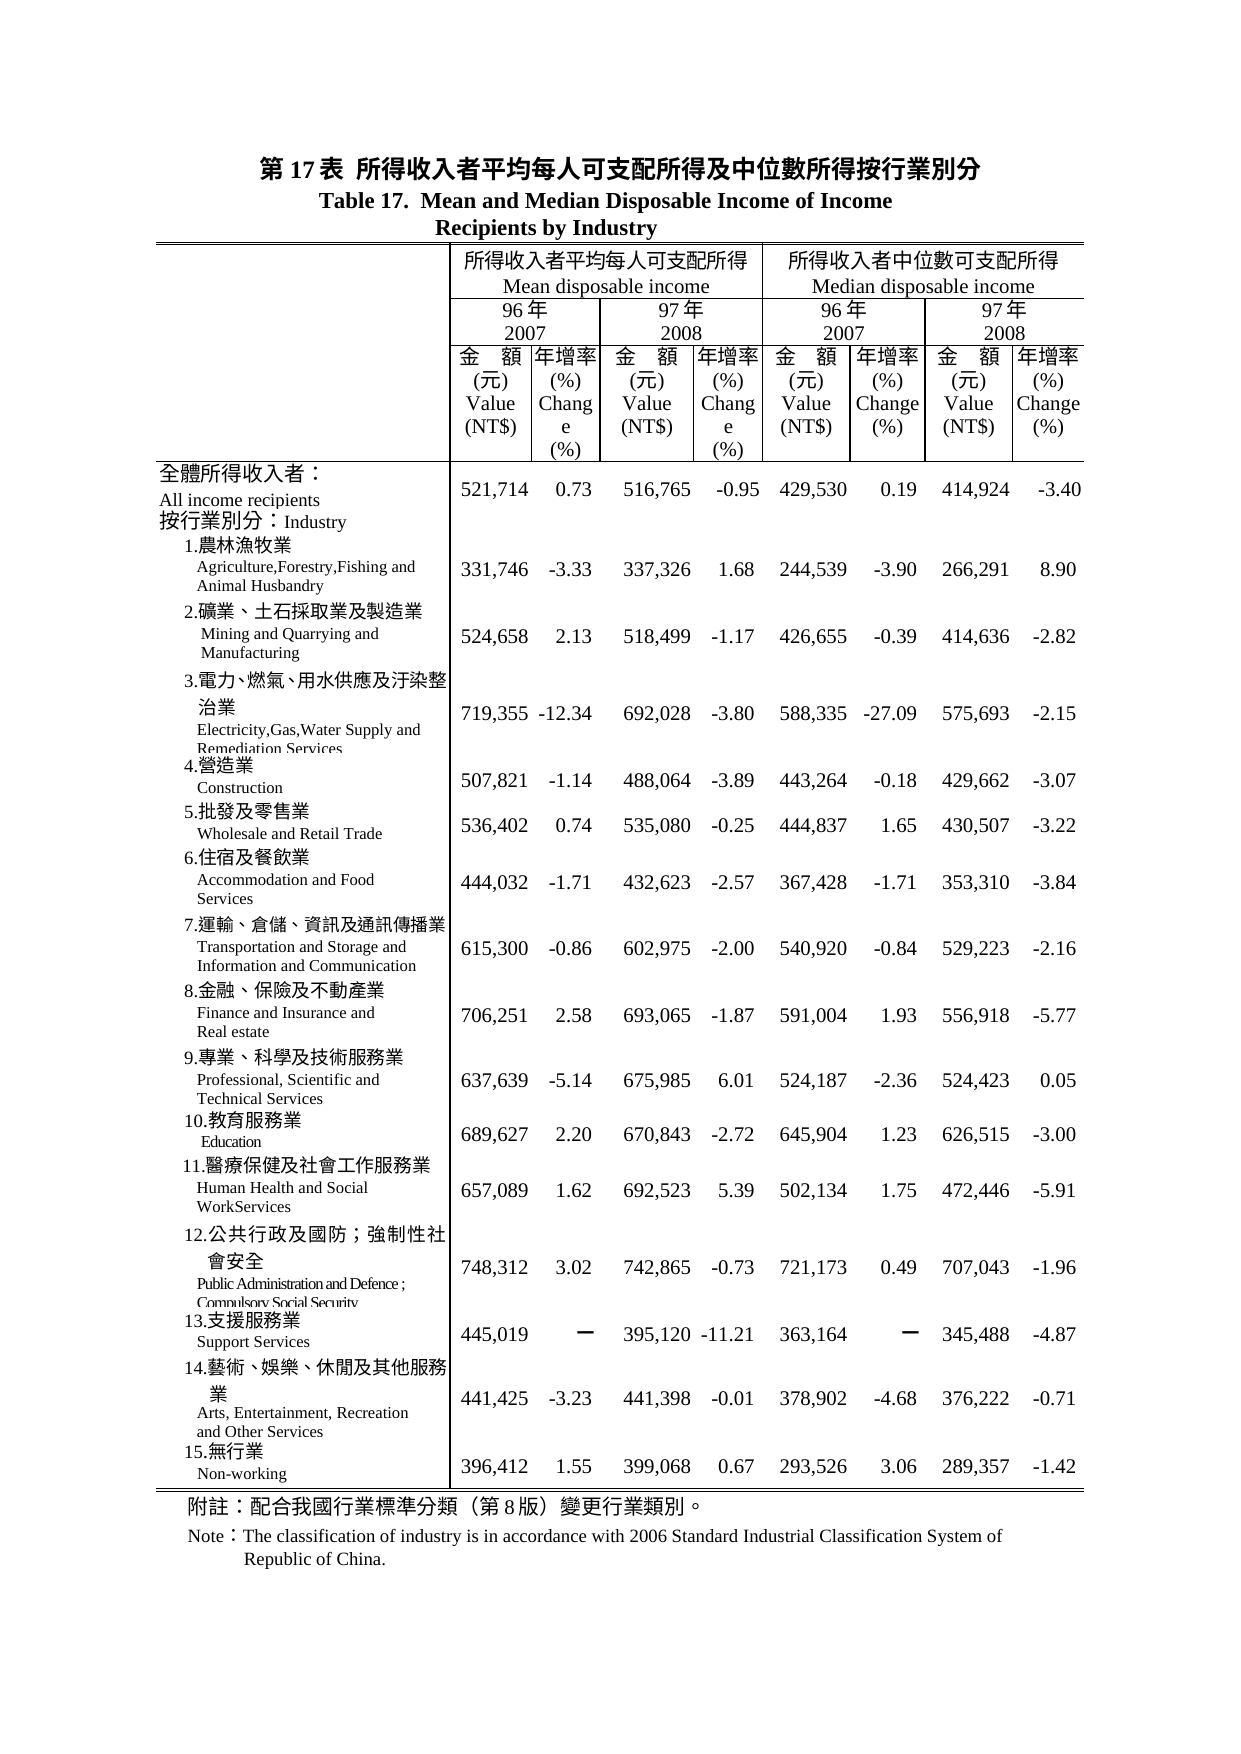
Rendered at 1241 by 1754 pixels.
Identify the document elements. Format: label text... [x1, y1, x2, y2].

table_cell 378,902 [763, 1353, 850, 1436]
table_cell 9.專業、科學及技術服務業 Professional, Scientific and Technical Services [156, 1045, 449, 1107]
table_cell 金 額 (元) Value (NT$) [926, 346, 1012, 461]
table_cell [451, 509, 531, 532]
table_cell 345,488 [925, 1307, 1012, 1353]
table_cell -3.00 [1013, 1107, 1084, 1153]
table_cell -0.71 [1013, 1353, 1084, 1436]
table_cell 432,623 [600, 845, 694, 911]
table_cell -0.18 [850, 753, 925, 799]
table_cell [156, 245, 449, 298]
table_cell -0.01 [694, 1353, 762, 1436]
table_cell 472,446 [925, 1153, 1012, 1219]
table_cell -0.39 [850, 599, 925, 665]
table_cell 353,310 [925, 845, 1012, 911]
table_cell 518,499 [600, 599, 694, 665]
table_cell 289,357 [925, 1436, 1012, 1488]
table_cell 615,300 [451, 911, 531, 978]
table_cell 556,918 [925, 978, 1012, 1044]
table_cell -11.21 [694, 1307, 762, 1353]
table_cell 97年 2008 [601, 299, 762, 345]
table_cell 3.02 [531, 1220, 600, 1307]
table_cell 742,865 [600, 1220, 694, 1307]
table_cell 所得收入者平均每人可支配所得 Mean disposable income [451, 245, 762, 298]
table_cell [531, 509, 600, 532]
table_cell -1.17 [694, 599, 762, 665]
table_cell 721,173 [763, 1220, 850, 1307]
table_cell 244,539 [763, 532, 850, 599]
table_cell 516,765 [600, 462, 694, 508]
table_cell 1.62 [531, 1153, 600, 1219]
table_cell 14.藝術、娛樂、休閒及其他服務業 Arts, Entertainment, Recreation and Other Services [156, 1353, 449, 1436]
table_cell 96年 2007 [451, 299, 599, 345]
table_cell -0.25 [694, 799, 762, 844]
table_cell 11.醫療保健及社會工作服務業 Human Health and Social WorkServices [156, 1153, 449, 1219]
table_cell 540,920 [763, 911, 850, 978]
table_cell 年增率 (%) Change (%) [694, 346, 762, 461]
table_cell 719,355 [451, 665, 531, 753]
table_cell -5.77 [1013, 978, 1084, 1044]
table_cell 4.營造業 Construction [156, 753, 449, 799]
table_cell 429,662 [925, 753, 1012, 799]
table_cell -5.91 [1013, 1153, 1084, 1219]
table_cell 3.電力、燃氣、用水供應及汙染整治業 Electricity,Gas,Water Supply and Remediation Services [156, 665, 449, 753]
table_cell -3.40 [1013, 462, 1084, 508]
table_cell 5.39 [694, 1153, 762, 1219]
table_cell -3.07 [1013, 753, 1084, 799]
table_cell Table 17. Mean and Median Disposable Income of Income Recipients by Industry [156, 188, 1084, 242]
table_cell 441,398 [600, 1353, 694, 1436]
table_cell 441,425 [451, 1353, 531, 1436]
table_cell 1.68 [694, 532, 762, 599]
table_cell 331,746 [451, 532, 531, 599]
table_cell -3.33 [531, 532, 600, 599]
table_cell 692,523 [600, 1153, 694, 1219]
table_cell -27.09 [850, 665, 925, 753]
table_cell 96年 2007 [763, 299, 924, 345]
table_cell 707,043 [925, 1220, 1012, 1307]
table_cell 430,507 [925, 799, 1012, 844]
table_cell [1013, 509, 1084, 532]
table_cell 399,068 [600, 1436, 694, 1488]
table_cell 2.58 [531, 978, 600, 1044]
table_cell -3.22 [1013, 799, 1084, 844]
table_header 第17表 所得收入者平均每人可支配所得及中位數所得按行業別分 [156, 150, 1084, 187]
table_cell 591,004 [763, 978, 850, 1044]
table_cell 按行業別分：Industry [156, 509, 449, 532]
table_cell 367,428 [763, 845, 850, 911]
table_cell 502,134 [763, 1153, 850, 1219]
table_cell 337,326 [600, 532, 694, 599]
table_cell 97年 2008 [926, 299, 1084, 345]
table_cell 6.01 [694, 1045, 762, 1107]
table_cell 445,019 [451, 1307, 531, 1353]
table_cell 0.05 [1013, 1045, 1084, 1107]
table_cell [694, 509, 762, 532]
table_cell 1.55 [531, 1436, 600, 1488]
text 附註：配合我國行業標準分類（第8版）變更行業類別。 [187, 1492, 1053, 1521]
table_cell -3.89 [694, 753, 762, 799]
table_cell [156, 345, 449, 461]
text Note：The classification of industry is in accordance with 2006 Standard Industrial Classification System of Republic of China. [187, 1521, 1053, 1569]
table_cell 637,639 [451, 1045, 531, 1107]
table_cell 年增率 (%) Change (%) [532, 346, 599, 461]
table_cell 1.75 [850, 1153, 925, 1219]
table_cell 602,975 [600, 911, 694, 978]
table_cell 13.支援服務業 Support Services [156, 1307, 449, 1353]
table_cell -0.73 [694, 1220, 762, 1307]
table_cell 3.06 [850, 1436, 925, 1488]
table_cell 15.無行業 Non-working [156, 1436, 449, 1488]
table_cell 626,515 [925, 1107, 1012, 1153]
table_cell -2.16 [1013, 911, 1084, 978]
table_cell 2.13 [531, 599, 600, 665]
table_cell 395,120 [600, 1307, 694, 1353]
table_cell 363,164 [763, 1307, 850, 1353]
table_cell -5.14 [531, 1045, 600, 1107]
table_cell -1.71 [850, 845, 925, 911]
table_cell 692,028 [600, 665, 694, 753]
table_cell 507,821 [451, 753, 531, 799]
table_cell -2.72 [694, 1107, 762, 1153]
table_cell 657,089 [451, 1153, 531, 1219]
table_cell -1.71 [531, 845, 600, 911]
table_cell － [850, 1307, 925, 1353]
table_cell － [531, 1307, 600, 1353]
table_cell -3.23 [531, 1353, 600, 1436]
table_cell 0.73 [531, 462, 600, 508]
table_cell 524,187 [763, 1045, 850, 1107]
table_cell -12.34 [531, 665, 600, 753]
table_cell 443,264 [763, 753, 850, 799]
table_cell -2.57 [694, 845, 762, 911]
table_cell 426,655 [763, 599, 850, 665]
table_cell 5.批發及零售業 Wholesale and Retail Trade [156, 799, 449, 844]
table_cell 金 額 (元) Value (NT$) [763, 346, 849, 461]
table_cell 2.20 [531, 1107, 600, 1153]
table_cell 全體所得收入者： All income recipients [156, 462, 449, 508]
table_cell 535,080 [600, 799, 694, 844]
table_cell 524,658 [451, 599, 531, 665]
table_cell 0.67 [694, 1436, 762, 1488]
table_cell [850, 509, 925, 532]
table_cell -3.84 [1013, 845, 1084, 911]
table_cell 693,065 [600, 978, 694, 1044]
table_cell 金 額 (元) Value (NT$) [451, 346, 531, 461]
table_cell 1.93 [850, 978, 925, 1044]
table_cell 266,291 [925, 532, 1012, 599]
table_cell -2.00 [694, 911, 762, 978]
table_cell [156, 298, 449, 345]
table_cell 293,526 [763, 1436, 850, 1488]
table_cell 0.74 [531, 799, 600, 844]
table_cell -4.87 [1013, 1307, 1084, 1353]
table_cell 675,985 [600, 1045, 694, 1107]
table_cell 748,312 [451, 1220, 531, 1307]
table_cell -1.87 [694, 978, 762, 1044]
table_cell [763, 509, 850, 532]
table_cell 6.住宿及餐飲業 Accommodation and Food Services [156, 845, 449, 911]
table_cell -3.80 [694, 665, 762, 753]
table_cell 444,032 [451, 845, 531, 911]
table_cell 0.49 [850, 1220, 925, 1307]
table_cell 575,693 [925, 665, 1012, 753]
table_cell -0.86 [531, 911, 600, 978]
table_cell 12.公共行政及國防；強制性社會安全 Public Administration and Defence ; Compulsory Social Security [156, 1220, 449, 1307]
table_cell -2.82 [1013, 599, 1084, 665]
table_cell 7.運輸、倉儲、資訊及通訊傳播業 Transportation and Storage and Information and Communication [156, 911, 449, 978]
table_cell 414,636 [925, 599, 1012, 665]
table_cell 8.90 [1013, 532, 1084, 599]
table_cell -2.15 [1013, 665, 1084, 753]
table_cell -1.96 [1013, 1220, 1084, 1307]
table_cell -1.42 [1013, 1436, 1084, 1488]
table_cell -0.95 [694, 462, 762, 508]
table_cell 536,402 [451, 799, 531, 844]
table_cell 689,627 [451, 1107, 531, 1153]
table_cell 670,843 [600, 1107, 694, 1153]
table_cell 529,223 [925, 911, 1012, 978]
table_cell 金 額 (元) Value (NT$) [601, 346, 693, 461]
table_cell 8.金融、保險及不動產業 Finance and Insurance and Real estate [156, 978, 449, 1044]
table_cell 376,222 [925, 1353, 1012, 1436]
table_cell 0.19 [850, 462, 925, 508]
table_cell [600, 509, 694, 532]
table_cell -2.36 [850, 1045, 925, 1107]
table_cell 444,837 [763, 799, 850, 844]
table_cell 429,530 [763, 462, 850, 508]
table_cell 396,412 [451, 1436, 531, 1488]
table_cell 1.23 [850, 1107, 925, 1153]
table_cell 488,064 [600, 753, 694, 799]
table_cell 414,924 [925, 462, 1012, 508]
table_cell 1.農林漁牧業 Agriculture,Forestry,Fishing and Animal Husbandry [156, 532, 449, 599]
table_cell 645,904 [763, 1107, 850, 1153]
table_cell 所得收入者中位數可支配所得 Median disposable income [763, 245, 1084, 298]
table_cell 年增率 (%) Change (%) [851, 346, 924, 461]
table_cell 588,335 [763, 665, 850, 753]
table_cell 706,251 [451, 978, 531, 1044]
table_cell -3.90 [850, 532, 925, 599]
table_cell 521,714 [451, 462, 531, 508]
table_cell 10.教育服務業 Education [156, 1107, 449, 1153]
table_cell 年增率 (%) Change (%) [1013, 346, 1084, 461]
table_cell 2.礦業、土石採取業及製造業 Mining and Quarrying and Manufacturing [156, 599, 449, 665]
table_cell 524,423 [925, 1045, 1012, 1107]
table_cell [925, 509, 1012, 532]
table_cell -4.68 [850, 1353, 925, 1436]
table_cell 1.65 [850, 799, 925, 844]
table_cell -1.14 [531, 753, 600, 799]
table_cell -0.84 [850, 911, 925, 978]
